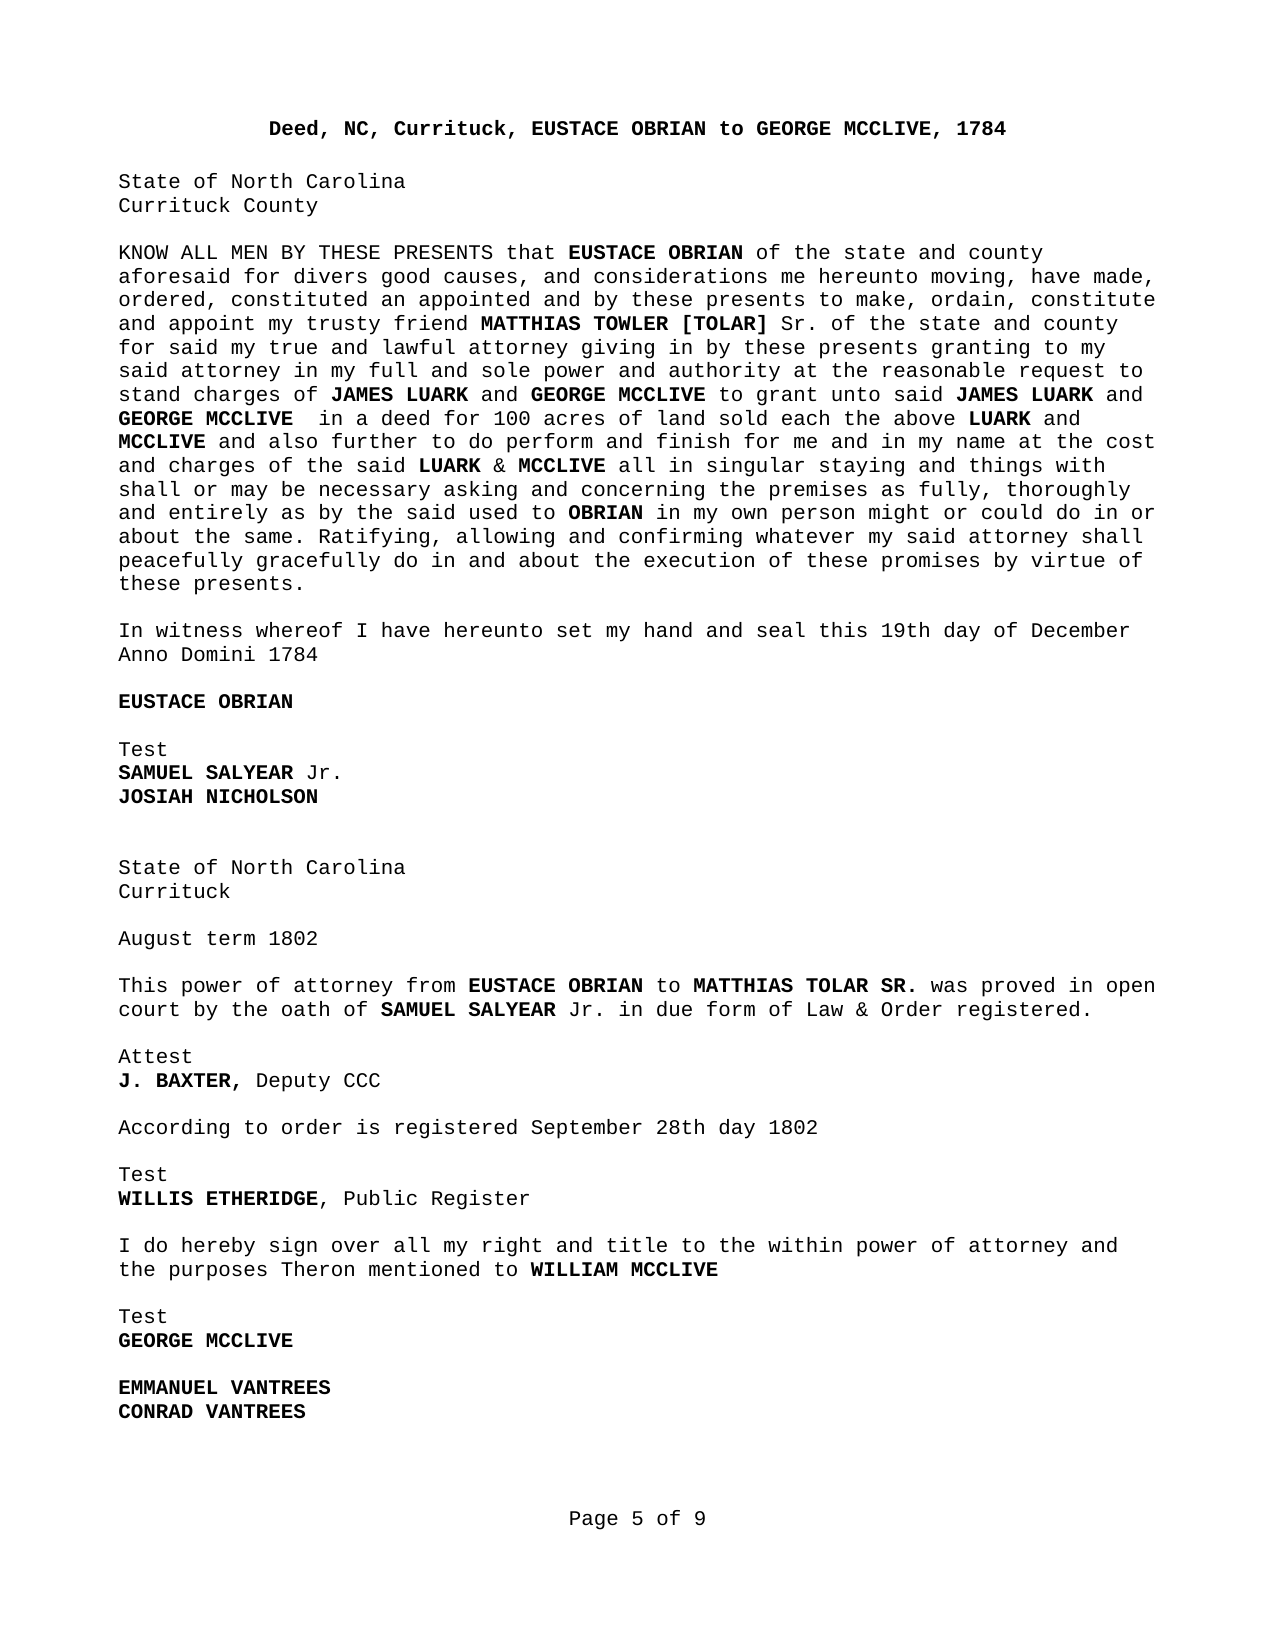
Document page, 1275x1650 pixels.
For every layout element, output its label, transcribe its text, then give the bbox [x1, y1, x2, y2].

text Conrad VANTREES [118, 1401, 1157, 1424]
text According to order is registered September 28th day 1802 [118, 1117, 1157, 1141]
text Currituck County [118, 195, 1157, 218]
text Emmanuel VANTREES [118, 1377, 1157, 1401]
text August term 1802 [118, 928, 1157, 952]
text Josiah NicHOlson [118, 786, 1157, 810]
text In witness whereof I have hereunto set my hand and seal this 19th day of December Anno Domini 1784 [118, 621, 1157, 668]
text I do hereby sign over all my right and title to the within power of attorney and the purposes Theron mentioned to WILLIAM MCCLIVE [118, 1235, 1157, 1283]
text Samuel salyear Jr. [118, 762, 1157, 786]
text State of North Carolina [118, 857, 1157, 881]
text Test [118, 739, 1157, 762]
text Currituck [118, 881, 1157, 904]
text Attest [118, 1046, 1157, 1070]
text Willis Etheridge, Public Register [118, 1188, 1157, 1212]
text Eustace Obrian [118, 691, 1157, 715]
text J. Baxter, Deputy CCC [118, 1070, 1157, 1093]
text Test [118, 1164, 1157, 1188]
text Test [118, 1306, 1157, 1330]
text This power of attorney from Eustace OBrian to MATTHIAS Tolar Sr. was proved in open court by the oath of Samuel salyear Jr. in due form of Law & Order registered. [118, 975, 1157, 1022]
text State of North Carolina [118, 171, 1157, 195]
text George MCCLIVE [118, 1330, 1157, 1353]
text know all men by these presents that Eustace Obrian of the state and county aforesaid for divers good causes, and considerations me hereunto moving, have made, ordered, constituted an appointed and by these presents to make, ordain, constitute and appoint my trusty friend MATTHIAS TOWLER [Tolar] Sr. of the state and county for said my true and lawful attorney giving in by these presents granting to my said attorney in my full and sole power and authority at the reasonable request to stand charges of JAMES Luark and George MCCLIVE to grant unto said JAMES Luark and George MCCLIVE in a deed for 100 acres of land sold each the above Luark and MCCLIVE and also further to do perform and finish for me and in my name at the cost and charges of the said Luark & MCCLIVE all in singular staying and things with shall or may be necessary asking and concerning the premises as fully, thoroughly and entirely as by the said used to Obrian in my own person might or could do in or about the same. Ratifying, allowing and confirming whatever my said attorney shall peacefully gracefully do in and about the execution of these promises by virtue of these presents. [118, 242, 1157, 597]
